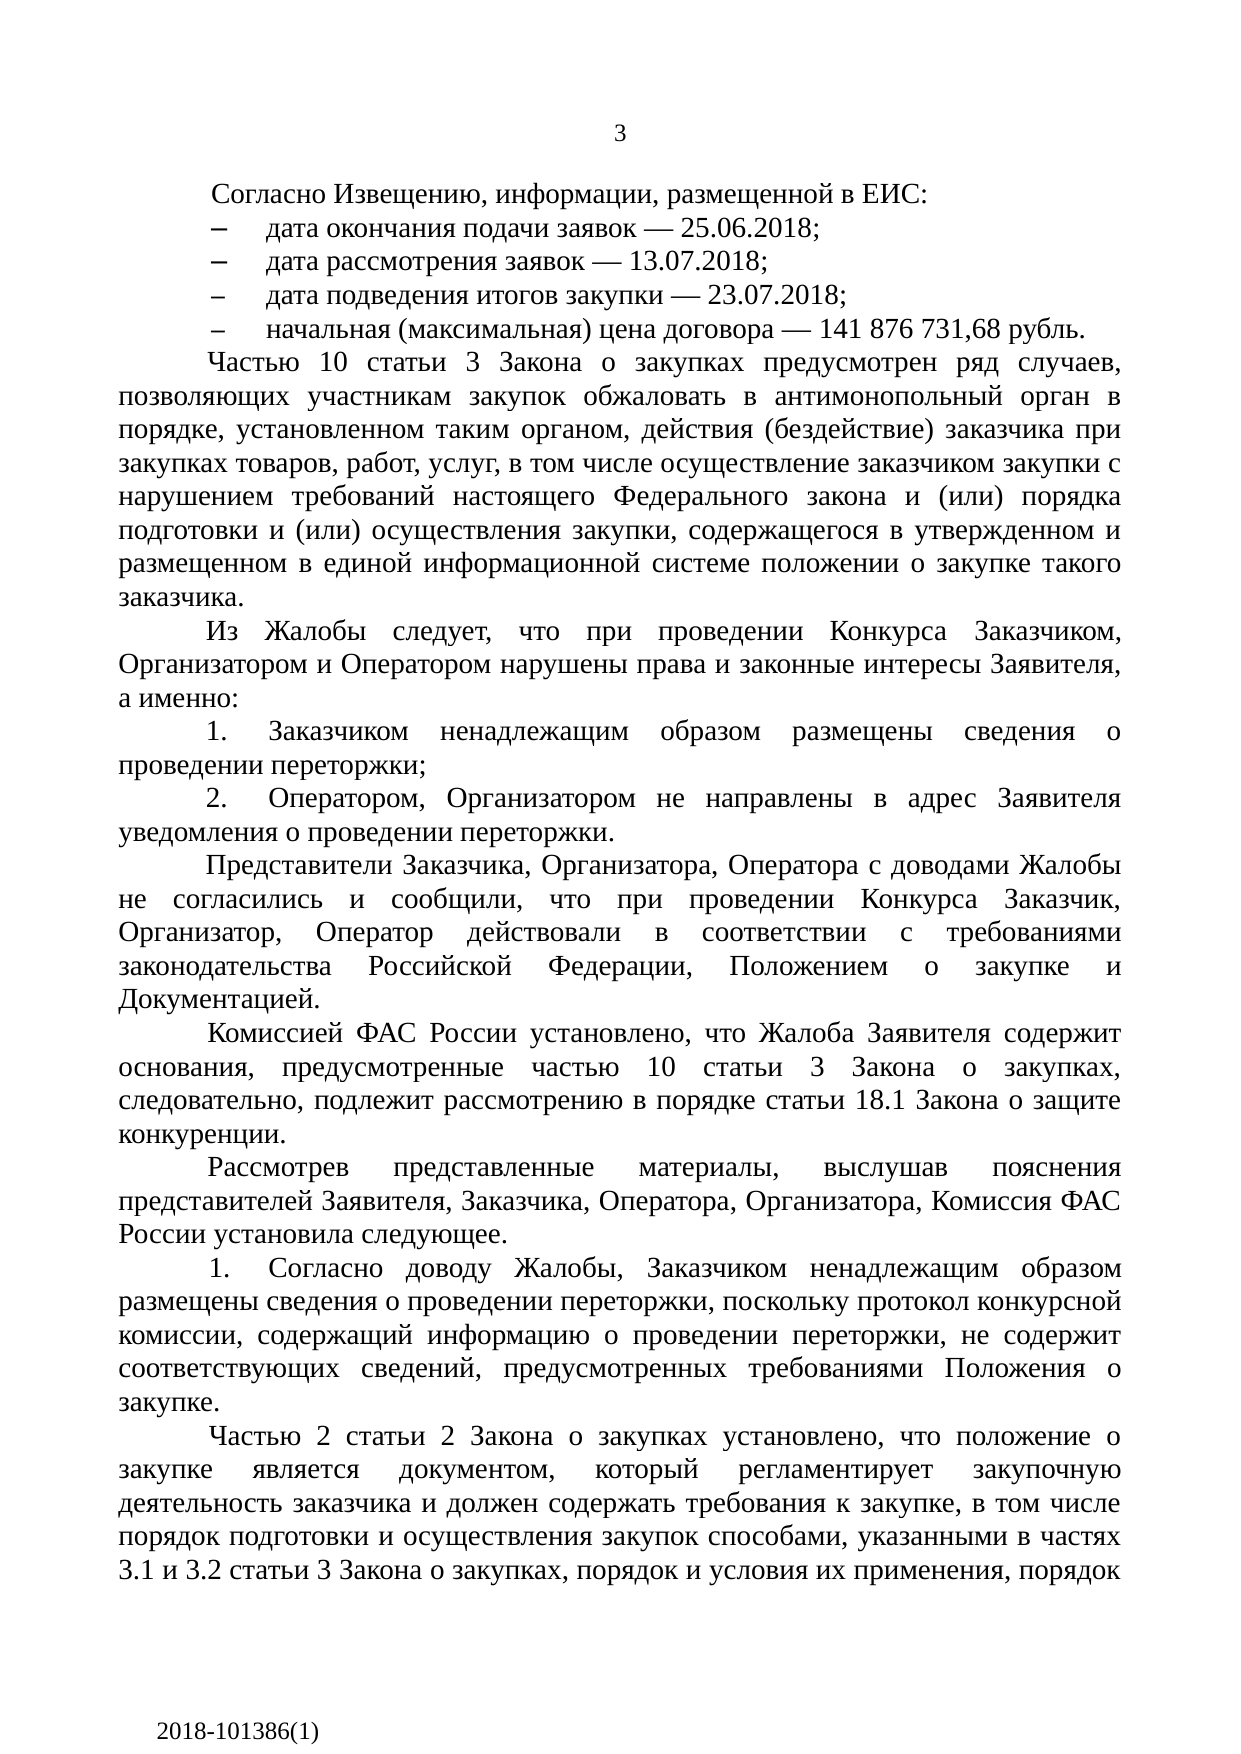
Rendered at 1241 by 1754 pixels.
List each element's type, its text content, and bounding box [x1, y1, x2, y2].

text Комиссией ФАС России установлено, что Жалоба Заявителя содержит основания, предусмотренные частью 10 статьи 3 Закона о закупках, следовательно, подлежит рассмотрению в порядке статьи 18.1 Закона о защите конкуренции. [118, 1015, 1122, 1149]
list дата подведения итогов закупки — 23.07.2018; [118, 277, 1122, 311]
list Согласно доводу Жалобы, Заказчиком ненадлежащим образом размещены сведения о проведении переторжки, поскольку протокол конкурсной комиссии, содержащий информацию о проведении переторжки, не содержит соответствующих сведений, предусмотренных требованиями Положения о закупке. [118, 1250, 1122, 1418]
list Заказчиком ненадлежащим образом размещены сведения о проведении переторжки; [118, 713, 1122, 780]
text Частью 2 статьи 2 Закона о закупках установлено, что положение о закупке является документом, который регламентирует закупочную деятельность заказчика и должен содержать требования к закупке, в том числе порядок подготовки и осуществления закупок способами, указанными в частях 3.1 и 3.2 статьи 3 Закона о закупках, порядок и условия их применения, порядок [118, 1418, 1122, 1585]
text Частью 10 статьи 3 Закона о закупках предусмотрен ряд случаев, позволяющих участникам закупок обжаловать в антимонопольный орган в порядке, установленном таким органом, действия (бездействие) заказчика при закупках товаров, работ, услуг, в том числе осуществление заказчиком закупки с нарушением требований настоящего Федерального закона и (или) порядка подготовки и (или) осуществления закупки, содержащегося в утвержденном и размещенном в единой информационной системе положении о закупке такого заказчика. [118, 344, 1122, 613]
text Согласно Извещению, информации, размещенной в ЕИС: [118, 176, 1122, 210]
list дата рассмотрения заявок — 13.07.2018; [118, 243, 1122, 277]
list дата окончания подачи заявок — 25.06.2018; [118, 210, 1122, 243]
text Представители Заказчика, Организатора, Оператора с доводами Жалобы не согласились и сообщили, что при проведении Конкурса Заказчик, Организатор, Оператор действовали в соответствии с требованиями законодательства Российской Федерации, Положением о закупке и Документацией. [118, 847, 1122, 1015]
list начальная (максимальная) цена договора — 141 876 731,68 рубль. [118, 311, 1122, 344]
text Из Жалобы следует, что при проведении Конкурса Заказчиком, Организатором и Оператором нарушены права и законные интересы Заявителя, а именно: [118, 613, 1122, 713]
list Оператором, Организатором не направлены в адрес Заявителя уведомления о проведении переторжки. [118, 780, 1122, 847]
text Рассмотрев представленные материалы, выслушав пояснения представителей Заявителя, Заказчика, Оператора, Организатора, Комиссия ФАС России установила следующее. [118, 1149, 1122, 1250]
